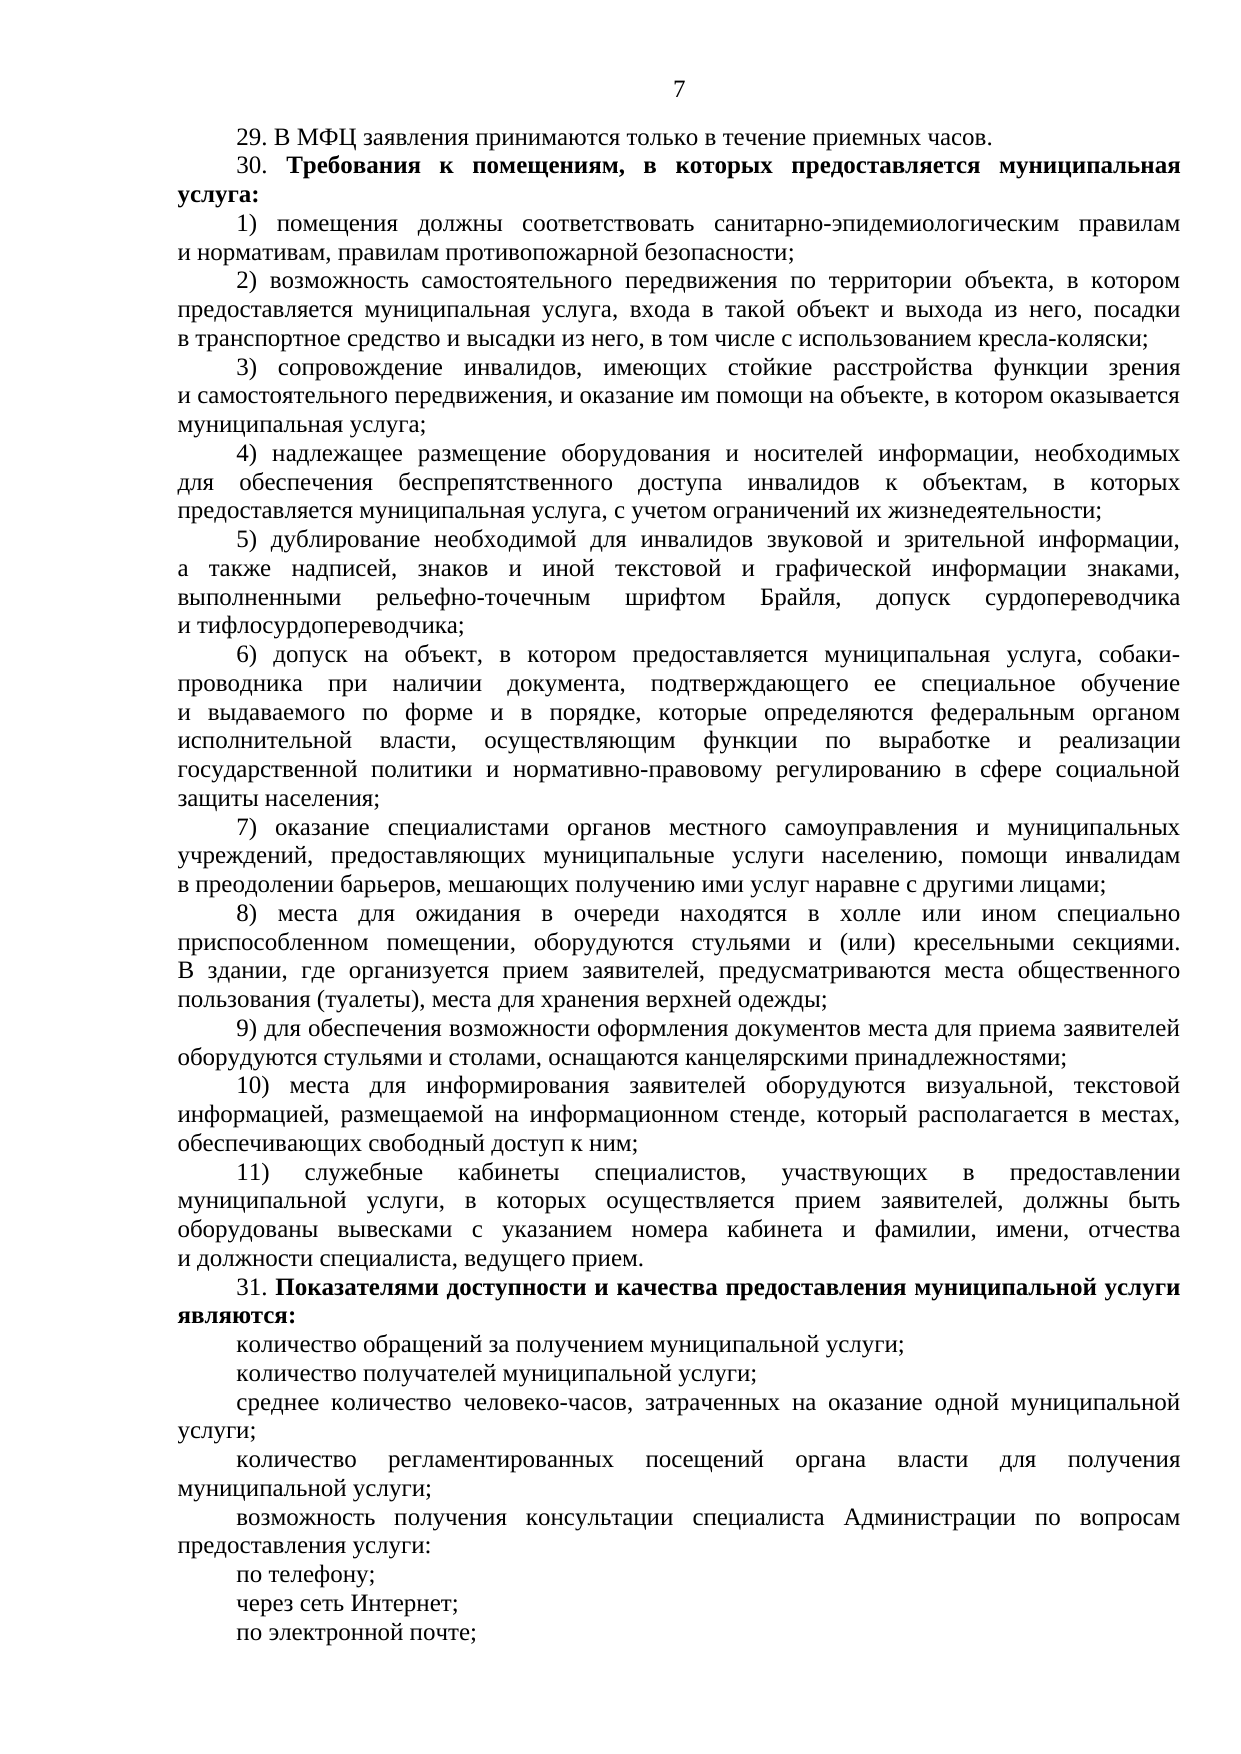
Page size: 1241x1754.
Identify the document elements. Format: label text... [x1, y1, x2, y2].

text 7) оказание специалистами органов местного самоуправления и муниципальных учреждений, предоставляющих муниципальные услуги населению, помощи инвалидам в преодолении барьеров, мешающих получению ими услуг наравне с другими лицами; [177, 812, 1181, 898]
text 3) сопровождение инвалидов, имеющих стойкие расстройства функции зрения и самостоятельного передвижения, и оказание им помощи на объекте, в котором оказывается муниципальная услуга; [177, 352, 1181, 438]
text возможность получения консультации специалиста Администрации по вопросам предоставления услуги: [177, 1502, 1181, 1559]
text 29. В МФЦ заявления принимаются только в течение приемных часов. [177, 122, 1181, 151]
text количество регламентированных посещений органа власти для получения муниципальной услуги; [177, 1444, 1181, 1502]
text по электронной почте; [177, 1617, 1181, 1646]
text 30. Требования к помещениям, в которых предоставляется муниципальная услуга: [177, 151, 1181, 208]
text 8) места для ожидания в очереди находятся в холле или ином специально приспособленном помещении, оборудуются стульями и (или) кресельными секциями. В здании, где организуется прием заявителей, предусматриваются места общественного пользования (туалеты), места для хранения верхней одежды; [177, 898, 1181, 1013]
text 1) помещения должны соответствовать санитарно-эпидемиологическим правилам и нормативам, правилам противопожарной безопасности; [177, 208, 1181, 266]
text 10) места для информирования заявителей оборудуются визуальной, текстовой информацией, размещаемой на информационном стенде, который располагается в местах, обеспечивающих свободный доступ к ним; [177, 1071, 1181, 1157]
text количество получателей муниципальной услуги; [177, 1358, 1181, 1387]
text 6) допуск на объект, в котором предоставляется муниципальная услуга, собаки-проводника при наличии документа, подтверждающего ее специальное обучение и выдаваемого по форме и в порядке, которые определяются федеральным органом исполнительной власти, осуществляющим функции по выработке и реализации государственной политики и нормативно-правовому регулированию в сфере социальной защиты населения; [177, 639, 1181, 812]
text через сеть Интернет; [177, 1588, 1181, 1617]
text 11) служебные кабинеты специалистов, участвующих в предоставлении муниципальной услуги, в которых осуществляется прием заявителей, должны быть оборудованы вывесками с указанием номера кабинета и фамилии, имени, отчества и должности специалиста, ведущего прием. [177, 1157, 1181, 1272]
text по телефону; [177, 1559, 1181, 1588]
text 9) для обеспечения возможности оформления документов места для приема заявителей оборудуются стульями и столами, оснащаются канцелярскими принадлежностями; [177, 1013, 1181, 1071]
text 31. Показателями доступности и качества предоставления муниципальной услуги являются: [177, 1272, 1181, 1329]
text 4) надлежащее размещение оборудования и носителей информации, необходимых для обеспечения беспрепятственного доступа инвалидов к объектам, в которых предоставляется муниципальная услуга, с учетом ограничений их жизнедеятельности; [177, 438, 1181, 524]
text 2) возможность самостоятельного передвижения по территории объекта, в котором предоставляется муниципальная услуга, входа в такой объект и выхода из него, посадки в транспортное средство и высадки из него, в том числе с использованием кресла-коляски; [177, 266, 1181, 352]
text 5) дублирование необходимой для инвалидов звуковой и зрительной информации, а также надписей, знаков и иной текстовой и графической информации знаками, выполненными рельефно-точечным шрифтом Брайля, допуск сурдопереводчика и тифлосурдопереводчика; [177, 524, 1181, 639]
text количество обращений за получением муниципальной услуги; [177, 1329, 1181, 1358]
text среднее количество человеко-часов, затраченных на оказание одной муниципальной услуги; [177, 1387, 1181, 1444]
